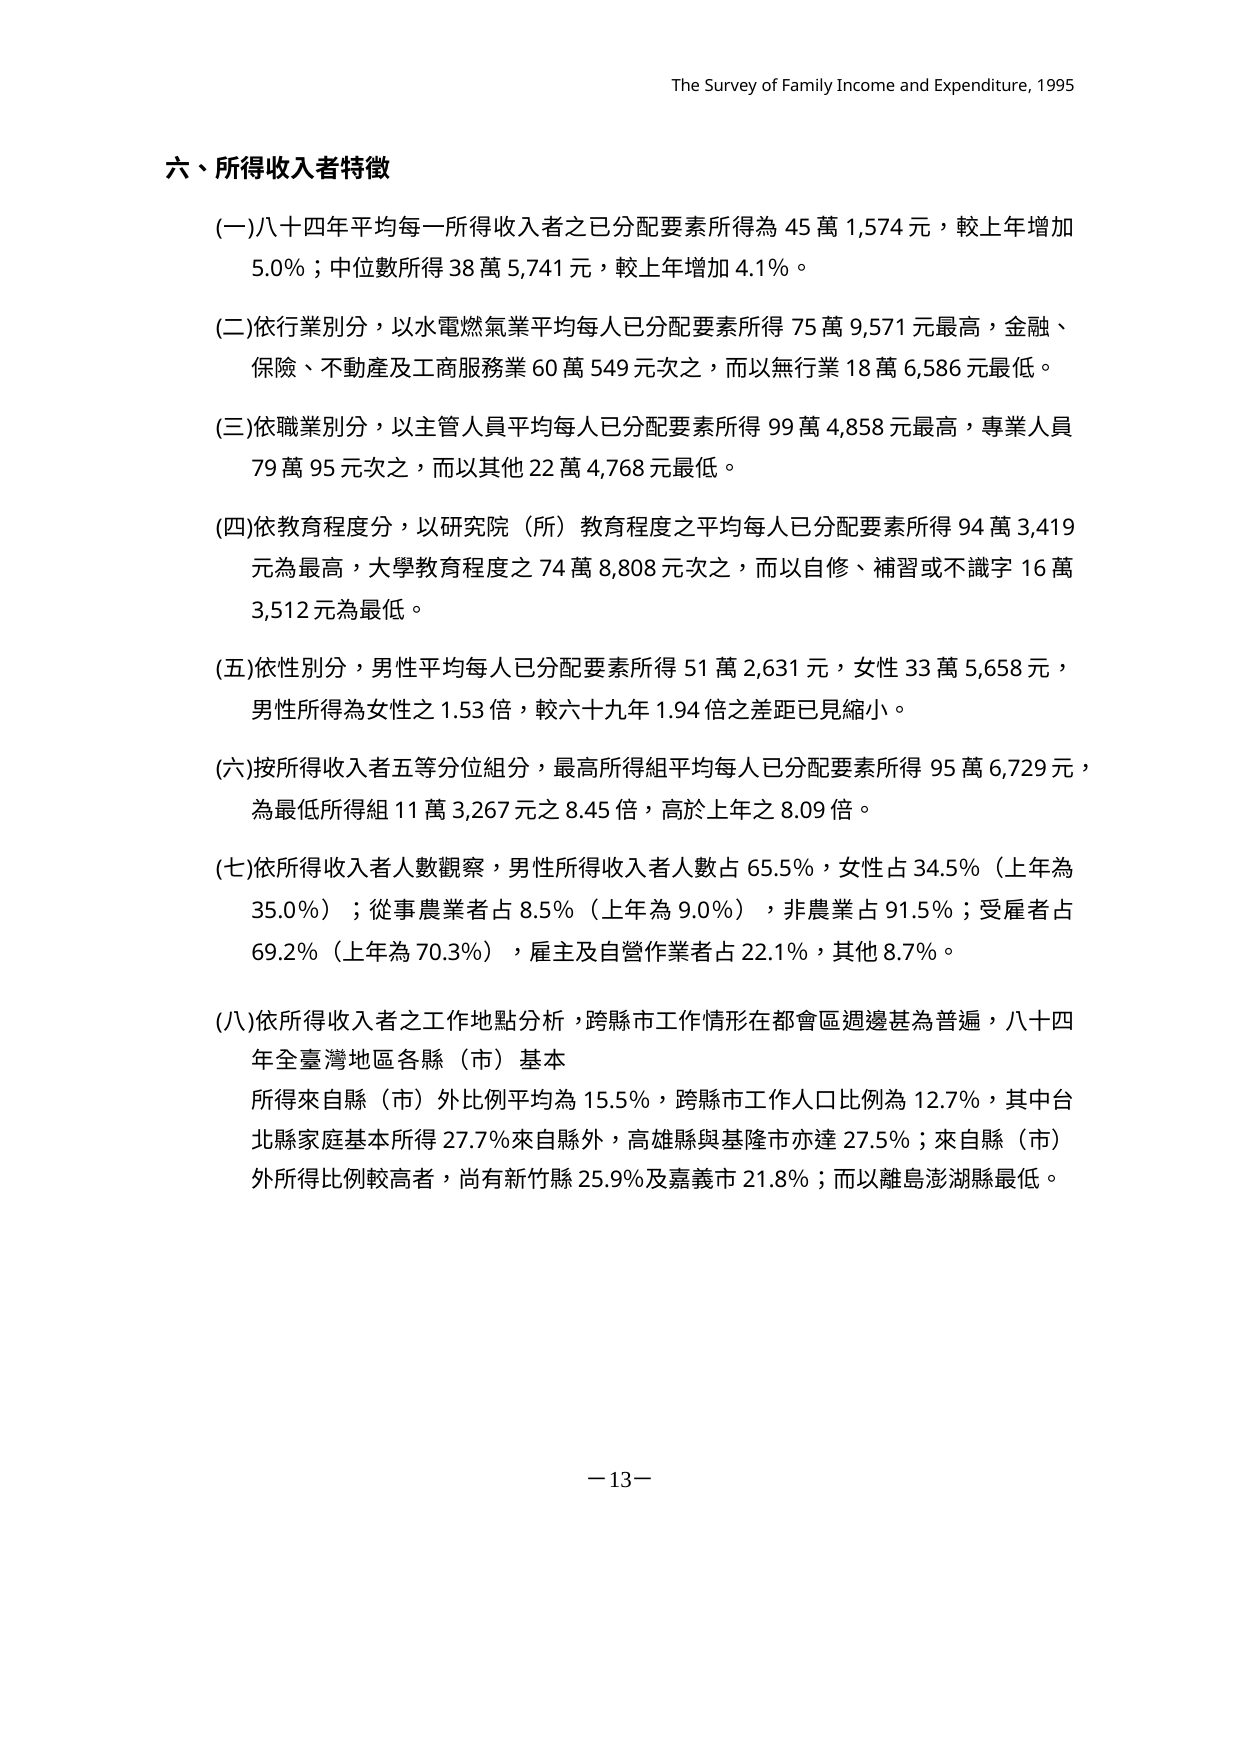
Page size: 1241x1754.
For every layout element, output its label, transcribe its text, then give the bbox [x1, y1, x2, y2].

text (八)依所得收入者之工作地點分析，跨縣市工作情形在都會區週邊甚為普遍，八十四年全臺灣地區各縣（市）基本所得來自縣（市）外比例平均為15.5％，跨縣市工作人口比例為12.7％，其中台北縣家庭基本所得27.7％來自縣外，高雄縣與基隆市亦達27.5％；來自縣（市）外所得比例較高者，尚有新竹縣25.9％及嘉義市21.8％；而以離島澎湖縣最低。 [216, 998, 1075, 1196]
text 六、所得收入者特徵 [165, 148, 1075, 185]
text (五)依性別分，男性平均每人已分配要素所得51萬2,631元，女性33萬5,658元，男性所得為女性之1.53倍，較六十九年1.94倍之差距已見縮小。 [216, 643, 1075, 727]
text (一)八十四年平均每一所得收入者之已分配要素所得為45萬1,574元，較上年增加5.0％；中位數所得38萬5,741元，較上年增加4.1％。 [216, 202, 1075, 285]
text (三)依職業別分，以主管人員平均每人已分配要素所得99萬4,858元最高，專業人員79萬95元次之，而以其他22萬4,768元最低。 [216, 402, 1075, 485]
text (二)依行業別分，以水電燃氣業平均每人已分配要素所得75萬9,571元最高，金融、保險、不動產及工商服務業60萬549元次之，而以無行業18萬6,586元最低。 [216, 302, 1075, 385]
text (四)依教育程度分，以研究院（所）教育程度之平均每人已分配要素所得94萬3,419元為最高，大學教育程度之74萬8,808元次之，而以自修、補習或不識字16萬3,512元為最低。 [216, 502, 1075, 627]
text (六)按所得收入者五等分位組分，最高所得組平均每人已分配要素所得95萬6,729元，為最低所得組11萬3,267元之8.45倍，高於上年之8.09倍。 [216, 743, 1075, 827]
text (七)依所得收入者人數觀察，男性所得收入者人數占65.5％，女性占34.5％（上年為35.0％）；從事農業者占8.5％（上年為9.0％），非農業占91.5％；受雇者占69.2％（上年為70.3％），雇主及自營作業者占22.1％，其他8.7％。 [216, 843, 1075, 968]
